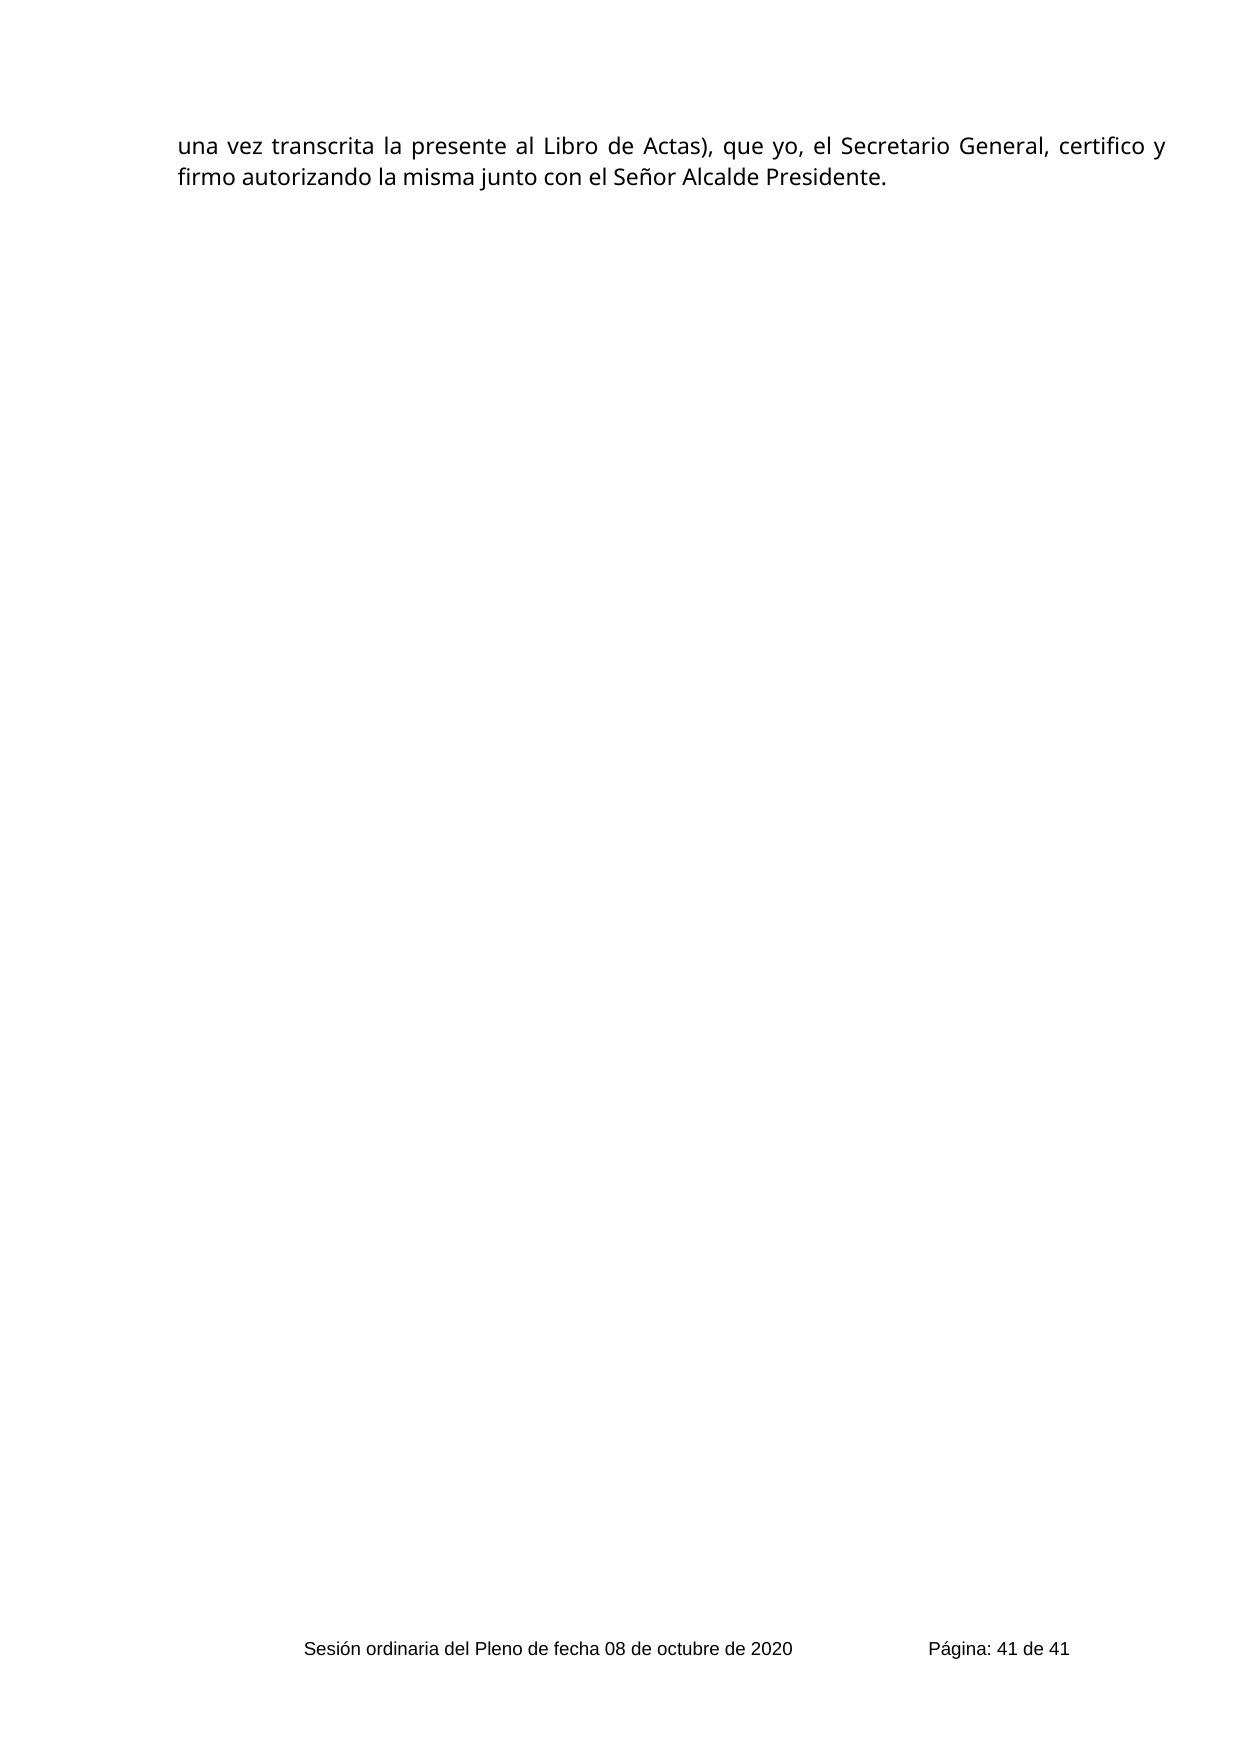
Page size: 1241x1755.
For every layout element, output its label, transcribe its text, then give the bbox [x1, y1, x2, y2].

text una vez transcrita la presente al Libro de Actas), que yo, el Secretario General, certifico y firmo autorizando la misma junto con el Señor Alcalde Presidente. [177, 130, 1167, 192]
